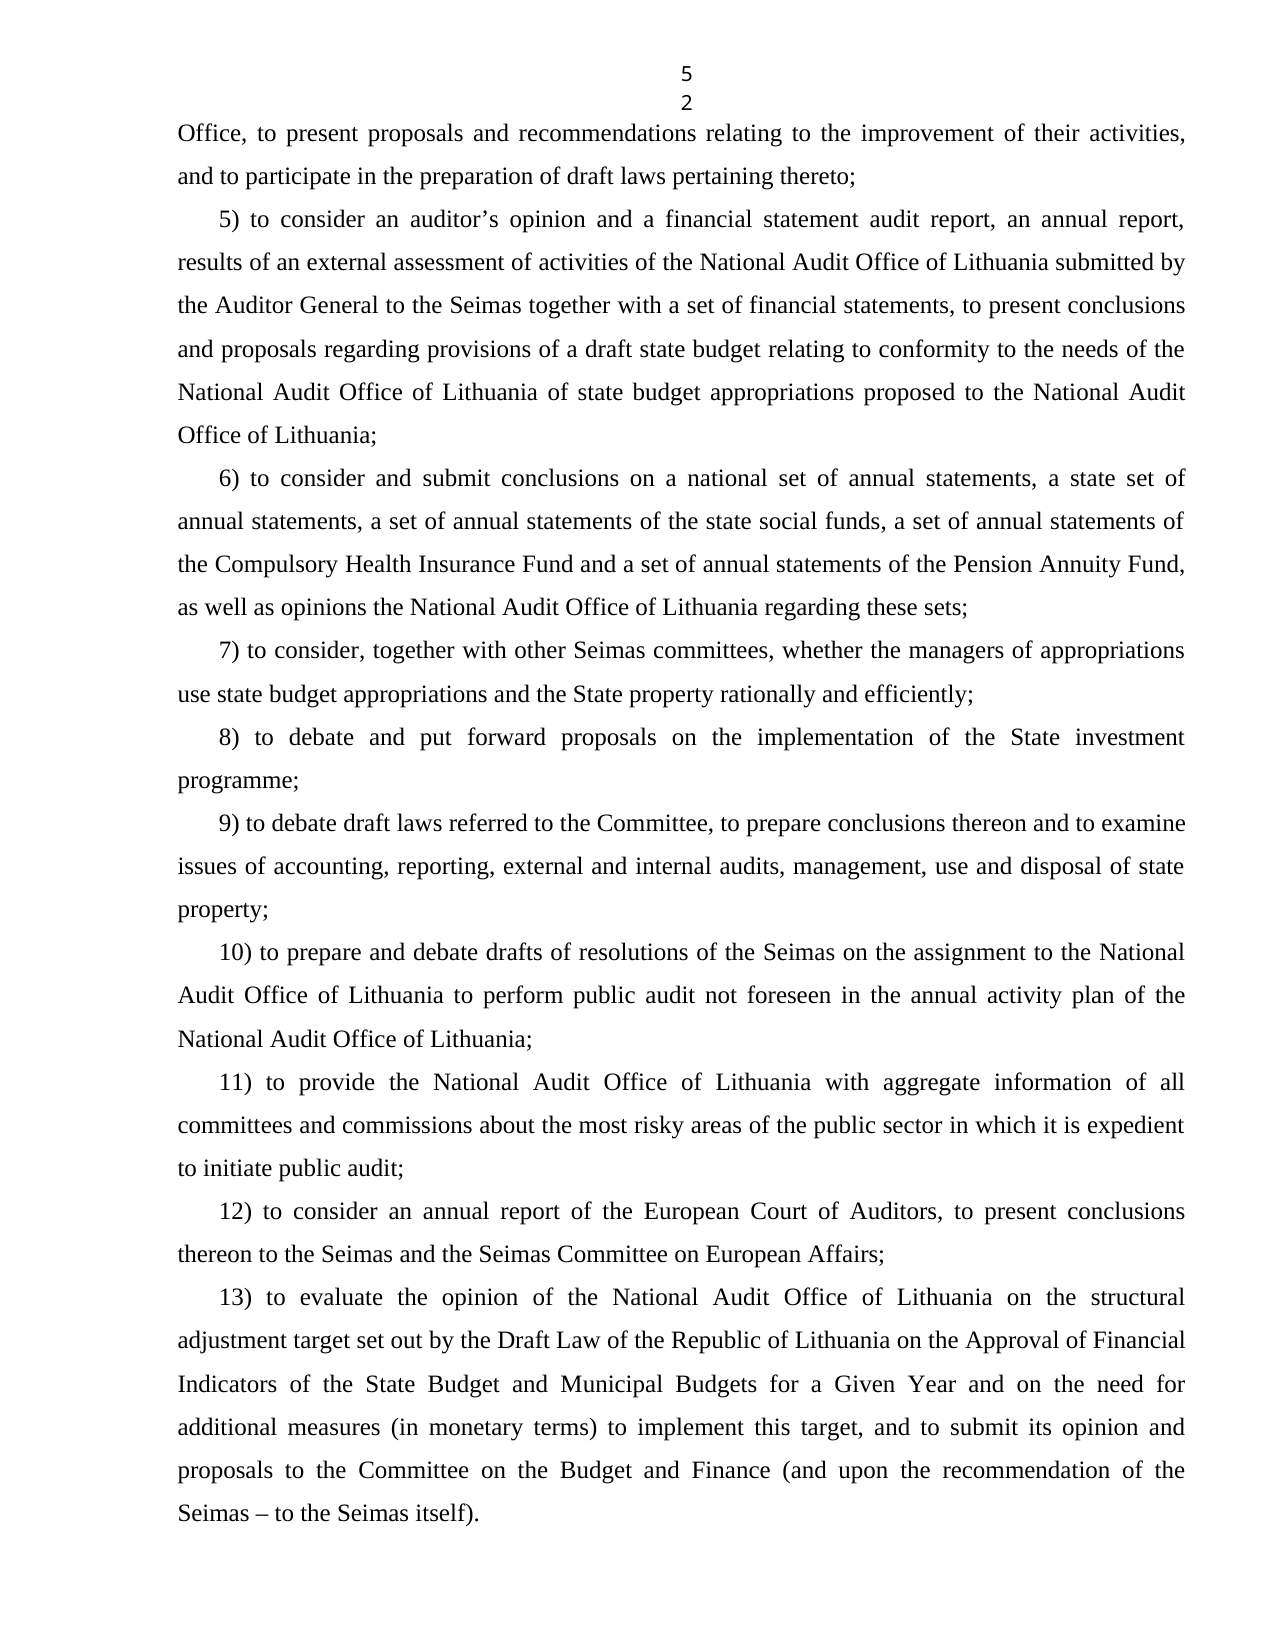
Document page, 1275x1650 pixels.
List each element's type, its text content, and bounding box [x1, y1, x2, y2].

text Office, to present proposals and recommendations relating to the improvement of their activities, and to participate in the preparation of draft laws pertaining thereto; [177, 118, 1186, 190]
text 12) to consider an annual report of the European Court of Auditors, to present conclusions thereon to the Seimas and the Seimas Committee on European Affairs; [177, 1196, 1186, 1268]
text 13) to evaluate the opinion of the National Audit Office of Lithuania on the structural adjustment target set out by the Draft Law of the Republic of Lithuania on the Approval of Financial Indicators of the State Budget and Municipal Budgets for a Given Year and on the need for additional measures (in monetary terms) to implement this target, and to submit its opinion and proposals to the Committee on the Budget and Finance (and upon the recommendation of the Seimas – to the Seimas itself). [177, 1282, 1186, 1527]
text 10) to prepare and debate drafts of resolutions of the Seimas on the assignment to the National Audit Office of Lithuania to perform public audit not foreseen in the annual activity plan of the National Audit Office of Lithuania; [177, 937, 1186, 1052]
text 6) to consider and submit conclusions on a national set of annual statements, a state set of annual statements, a set of annual statements of the state social funds, a set of annual statements of the Compulsory Health Insurance Fund and a set of annual statements of the Pension Annuity Fund, as well as opinions the National Audit Office of Lithuania regarding these sets; [177, 463, 1186, 621]
text 9) to debate draft laws referred to the Committee, to prepare conclusions thereon and to examine issues of accounting, reporting, external and internal audits, management, use and disposal of state property; [177, 808, 1186, 923]
text 11) to provide the National Audit Office of Lithuania with aggregate information of all committees and commissions about the most risky areas of the public sector in which it is expedient to initiate public audit; [177, 1067, 1186, 1182]
text 7) to consider, together with other Seimas committees, whether the managers of appropriations use state budget appropriations and the State property rationally and efficiently; [177, 636, 1186, 707]
text 8) to debate and put forward proposals on the implementation of the State investment programme; [177, 722, 1186, 794]
text 5) to consider an auditor’s opinion and a financial statement audit report, an annual report, results of an external assessment of activities of the National Audit Office of Lithuania submitted by the Auditor General to the Seimas together with a set of financial statements, to present conclusions and proposals regarding provisions of a draft state budget relating to conformity to the needs of the National Audit Office of Lithuania of state budget appropriations proposed to the National Audit Office of Lithuania; [177, 204, 1186, 449]
